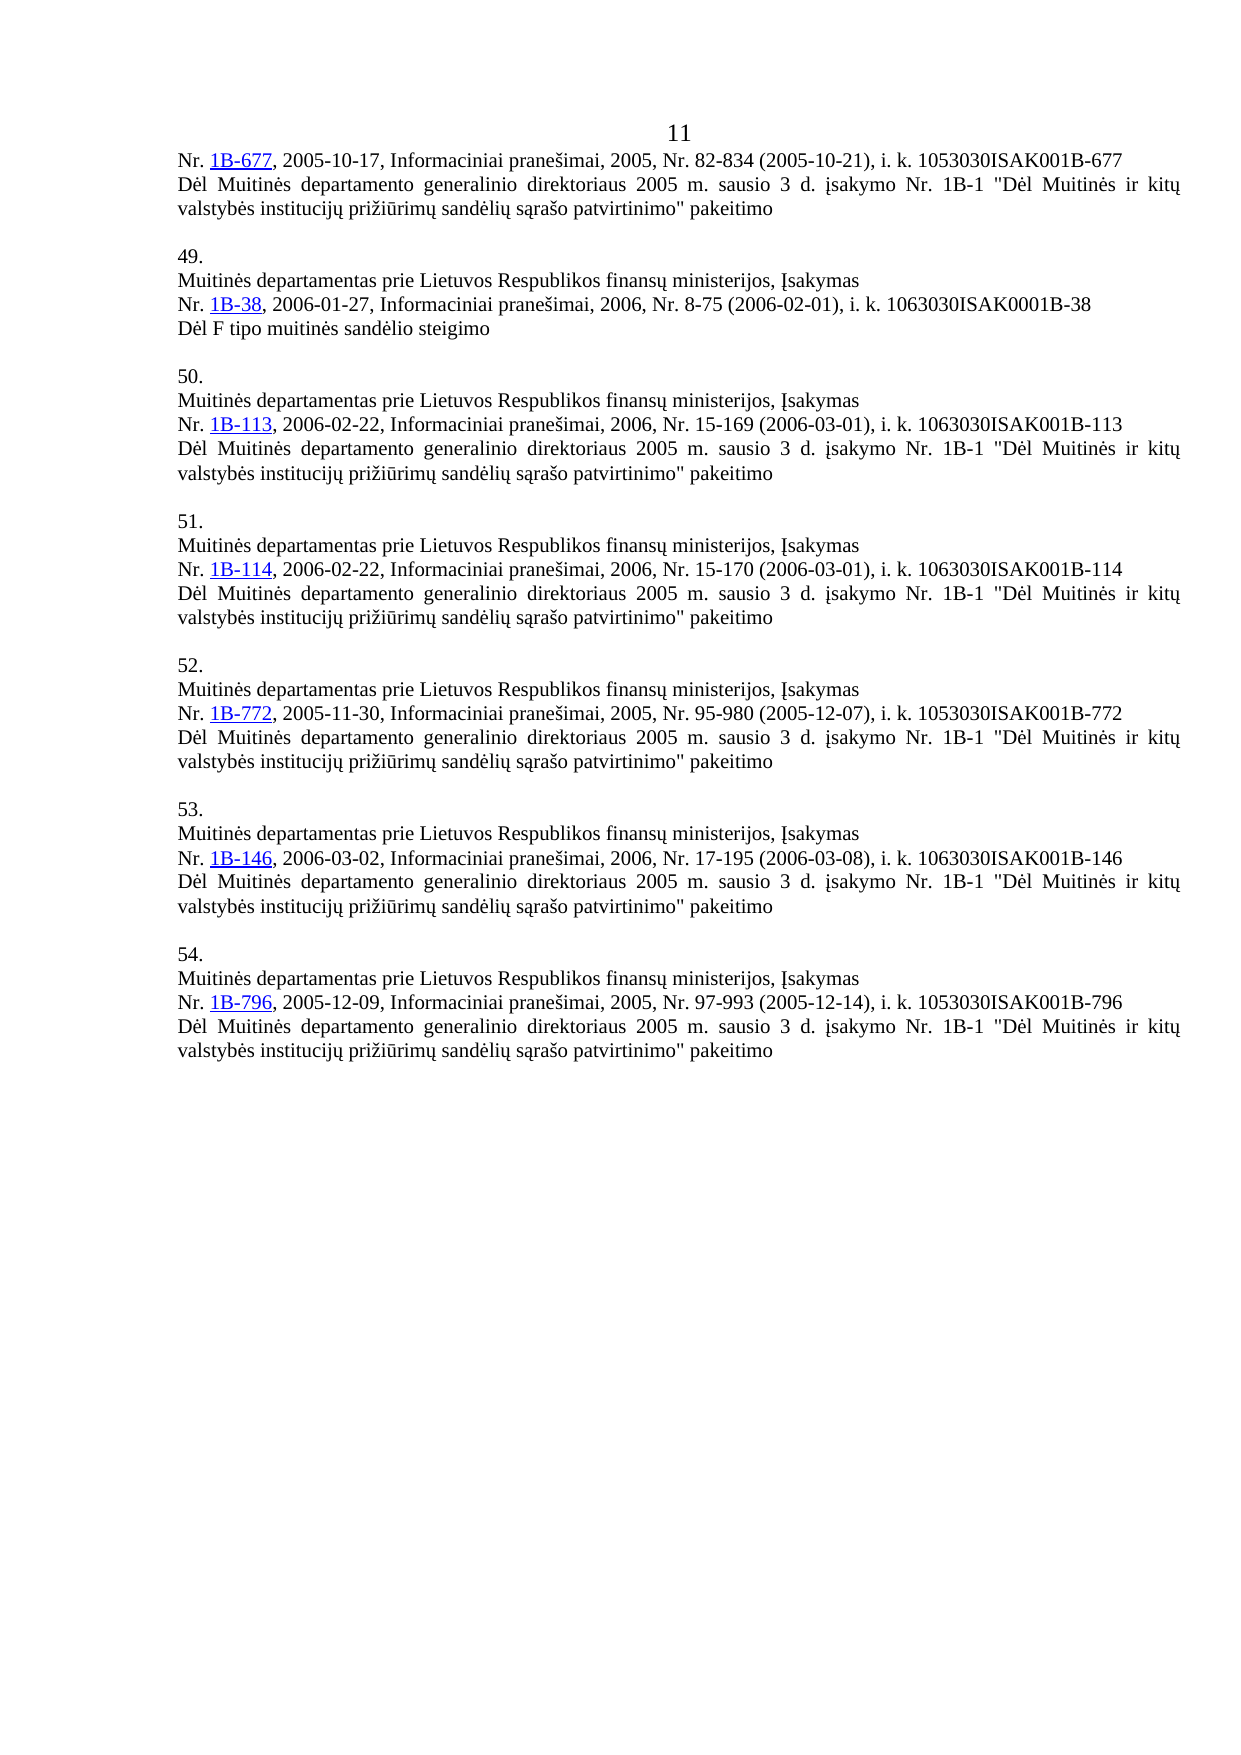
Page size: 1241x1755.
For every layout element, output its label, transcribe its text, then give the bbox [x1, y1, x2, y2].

text Nr. 1B-114, 2006-02-22, Informaciniai pranešimai, 2006, Nr. 15-170 (2006-03-01), i. k. 1063030ISAK001B-114 [177, 557, 1181, 581]
text Dėl Muitinės departamento generalinio direktoriaus 2005 m. sausio 3 d. įsakymo Nr. 1B-1 "Dėl Muitinės ir kitų valstybės institucijų prižiūrimų sandėlių sąrašo patvirtinimo" pakeitimo [177, 1014, 1181, 1062]
text 50. [177, 364, 1181, 388]
text Muitinės departamentas prie Lietuvos Respublikos finansų ministerijos, Įsakymas [177, 821, 1181, 845]
text Nr. 1B-796, 2005-12-09, Informaciniai pranešimai, 2005, Nr. 97-993 (2005-12-14), i. k. 1053030ISAK001B-796 [177, 990, 1181, 1014]
text Dėl Muitinės departamento generalinio direktoriaus 2005 m. sausio 3 d. įsakymo Nr. 1B-1 "Dėl Muitinės ir kitų valstybės institucijų prižiūrimų sandėlių sąrašo patvirtinimo" pakeitimo [177, 581, 1181, 629]
text Nr. 1B-38, 2006-01-27, Informaciniai pranešimai, 2006, Nr. 8-75 (2006-02-01), i. k. 1063030ISAK0001B-38 [177, 292, 1181, 316]
text Dėl F tipo muitinės sandėlio steigimo [177, 316, 1181, 340]
text Muitinės departamentas prie Lietuvos Respublikos finansų ministerijos, Įsakymas [177, 268, 1181, 292]
text 53. [177, 797, 1181, 821]
text 54. [177, 942, 1181, 966]
text 51. [177, 508, 1181, 533]
text Muitinės departamentas prie Lietuvos Respublikos finansų ministerijos, Įsakymas [177, 966, 1181, 990]
text 52. [177, 653, 1181, 677]
text 49. [177, 244, 1181, 268]
text Nr. 1B-113, 2006-02-22, Informaciniai pranešimai, 2006, Nr. 15-169 (2006-03-01), i. k. 1063030ISAK001B-113 [177, 412, 1181, 436]
text Nr. 1B-146, 2006-03-02, Informaciniai pranešimai, 2006, Nr. 17-195 (2006-03-08), i. k. 1063030ISAK001B-146 [177, 845, 1181, 869]
text Dėl Muitinės departamento generalinio direktoriaus 2005 m. sausio 3 d. įsakymo Nr. 1B-1 "Dėl Muitinės ir kitų valstybės institucijų prižiūrimų sandėlių sąrašo patvirtinimo" pakeitimo [177, 172, 1181, 220]
text Muitinės departamentas prie Lietuvos Respublikos finansų ministerijos, Įsakymas [177, 677, 1181, 701]
text Dėl Muitinės departamento generalinio direktoriaus 2005 m. sausio 3 d. įsakymo Nr. 1B-1 "Dėl Muitinės ir kitų valstybės institucijų prižiūrimų sandėlių sąrašo patvirtinimo" pakeitimo [177, 725, 1181, 773]
text Muitinės departamentas prie Lietuvos Respublikos finansų ministerijos, Įsakymas [177, 533, 1181, 557]
text Dėl Muitinės departamento generalinio direktoriaus 2005 m. sausio 3 d. įsakymo Nr. 1B-1 "Dėl Muitinės ir kitų valstybės institucijų prižiūrimų sandėlių sąrašo patvirtinimo" pakeitimo [177, 869, 1181, 918]
text Nr. 1B-677, 2005-10-17, Informaciniai pranešimai, 2005, Nr. 82-834 (2005-10-21), i. k. 1053030ISAK001B-677 [177, 148, 1181, 172]
text Muitinės departamentas prie Lietuvos Respublikos finansų ministerijos, Įsakymas [177, 388, 1181, 412]
text Nr. 1B-772, 2005-11-30, Informaciniai pranešimai, 2005, Nr. 95-980 (2005-12-07), i. k. 1053030ISAK001B-772 [177, 701, 1181, 725]
text Dėl Muitinės departamento generalinio direktoriaus 2005 m. sausio 3 d. įsakymo Nr. 1B-1 "Dėl Muitinės ir kitų valstybės institucijų prižiūrimų sandėlių sąrašo patvirtinimo" pakeitimo [177, 436, 1181, 484]
